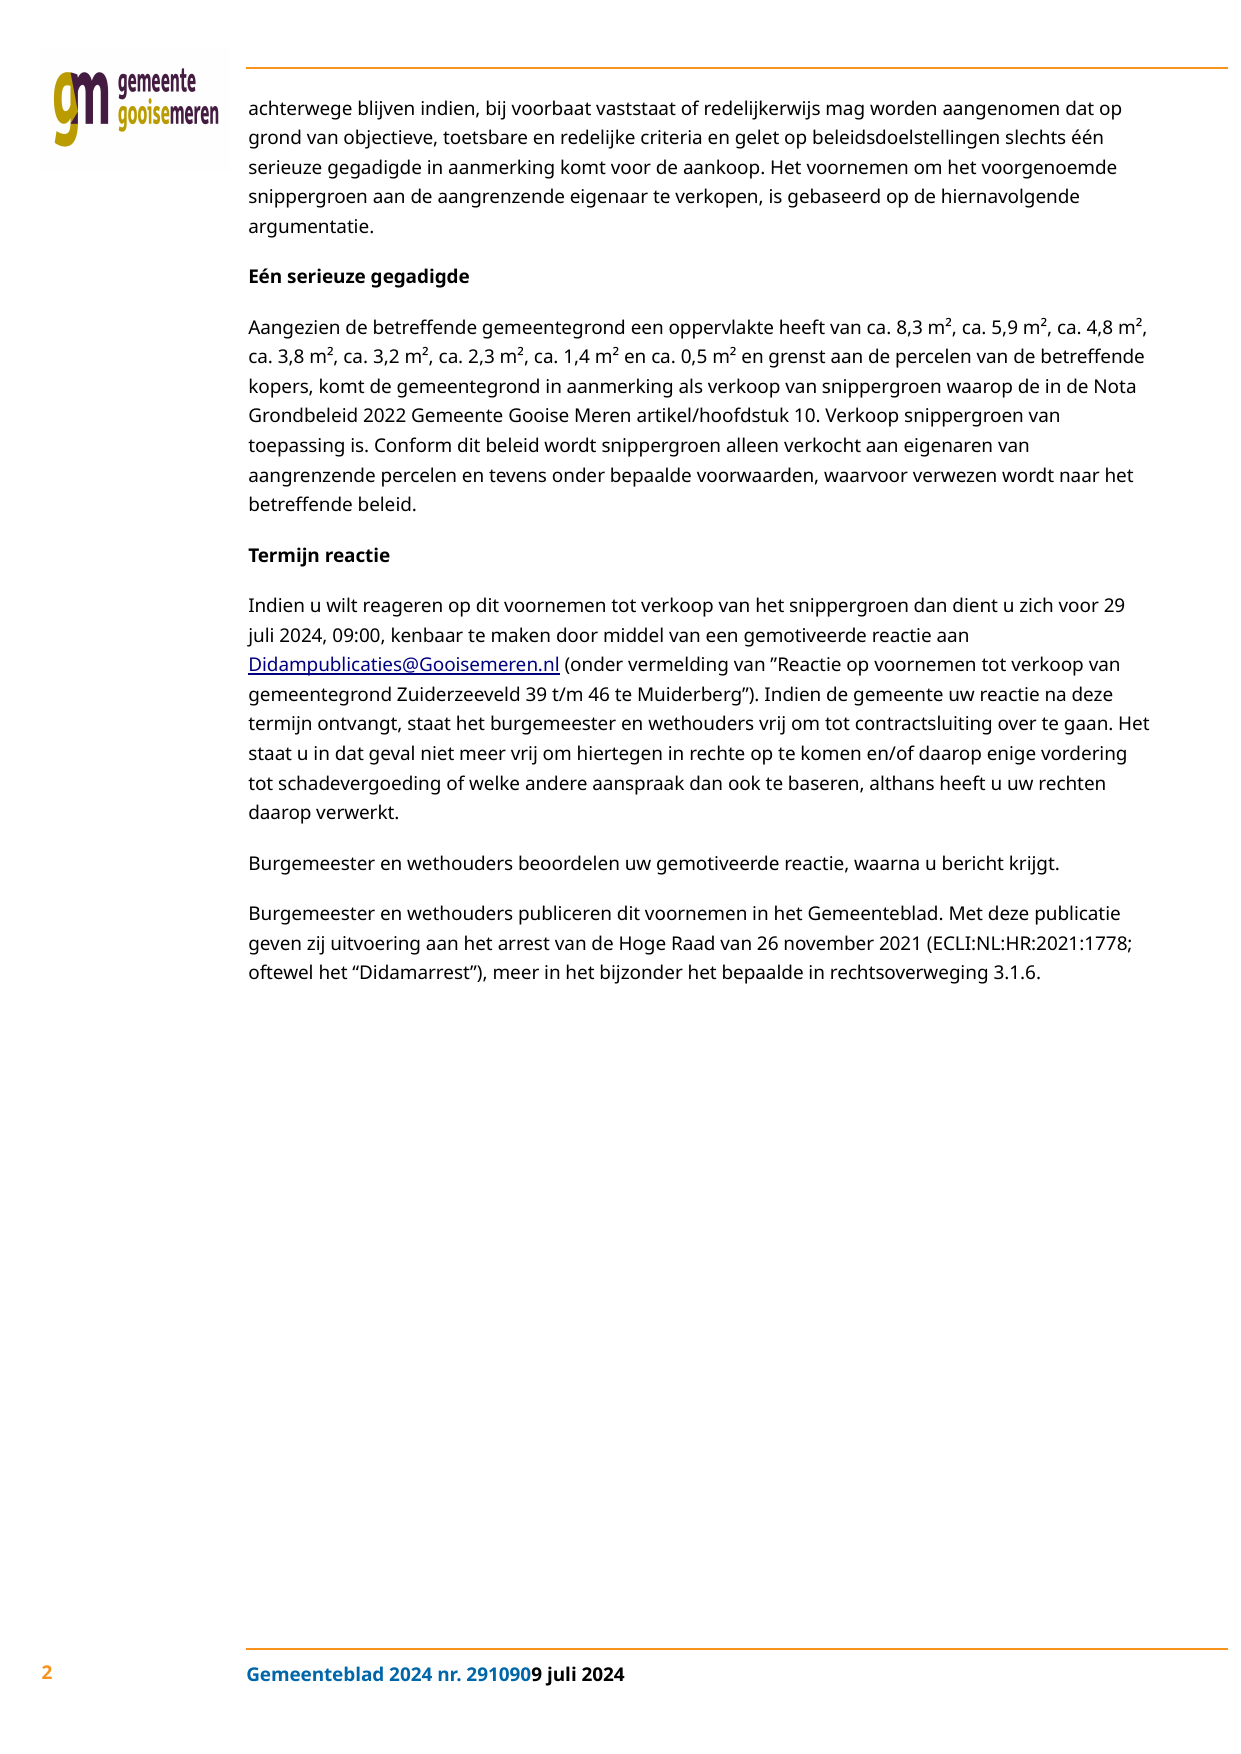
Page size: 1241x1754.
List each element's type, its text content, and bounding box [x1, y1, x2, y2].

text Aangezien de betreffende gemeentegrond een oppervlakte heeft van ca. 8,3 m², ca. 5,9 m², ca. 4,8 m², ca. 3,8 m², ca. 3,2 m², ca. 2,3 m², ca. 1,4 m² en ca. 0,5 m² en grenst aan de percelen van de betreffende kopers, komt de gemeentegrond in aanmerking als verkoop van snippergroen waarop de in de Nota Grondbeleid 2022 Gemeente Gooise Meren artikel/hoofdstuk 10. Verkoop snippergroen van toepassing is. Conform dit beleid wordt snippergroen alleen verkocht aan eigenaren van aangrenzende percelen en tevens onder bepaalde voorwaarden, waarvoor verwezen wordt naar het betreffende beleid. [248, 314, 1152, 517]
text Burgemeester en wethouders beoordelen uw gemotiveerde reactie, waarna u bericht krijgt. [248, 850, 1152, 876]
text Eén serieuze gegadigde [248, 263, 1152, 289]
text achterwege blijven indien, bij voorbaat vaststaat of redelijkerwijs mag worden aangenomen dat op grond van objectieve, toetsbare en redelijke criteria en gelet op beleidsdoelstellingen slechts één serieuze gegadigde in aanmerking komt voor de aankoop. Het voornemen om het voorgenoemde snippergroen aan de aangrenzende eigenaar te verkopen, is gebaseerd op de hiernavolgende argumentatie. [248, 95, 1152, 239]
text Termijn reactie [248, 542, 1152, 568]
text Burgemeester en wethouders publiceren dit voornemen in het Gemeenteblad. Met deze publicatie geven zij uitvoering aan het arrest van de Hoge Raad van 26 november 2021 (ECLI:NL:HR:2021:1778; oftewel het “Didamarrest”), meer in het bijzonder het bepaalde in rechtsoverweging 3.1.6. [248, 900, 1152, 985]
picture [41, 47, 231, 172]
text Indien u wilt reageren op dit voornemen tot verkoop van het snippergroen dan dient u zich voor 29 juli 2024, 09:00, kenbaar te maken door middel van een gemotiveerde reactie aan Didampublicaties@Gooisemeren.nl (onder vermelding van ”Reactie op voornemen tot verkoop van gemeentegrond Zuiderzeeveld 39 t/m 46 te Muiderberg”). Indien de gemeente uw reactie na deze termijn ontvangt, staat het burgemeester en wethouders vrij om tot contractsluiting over te gaan. Het staat u in dat geval niet meer vrij om hiertegen in rechte op te komen en/of daarop enige vordering tot schadevergoeding of welke andere aanspraak dan ook te baseren, althans heeft u uw rechten daarop verwerkt. [248, 592, 1152, 825]
